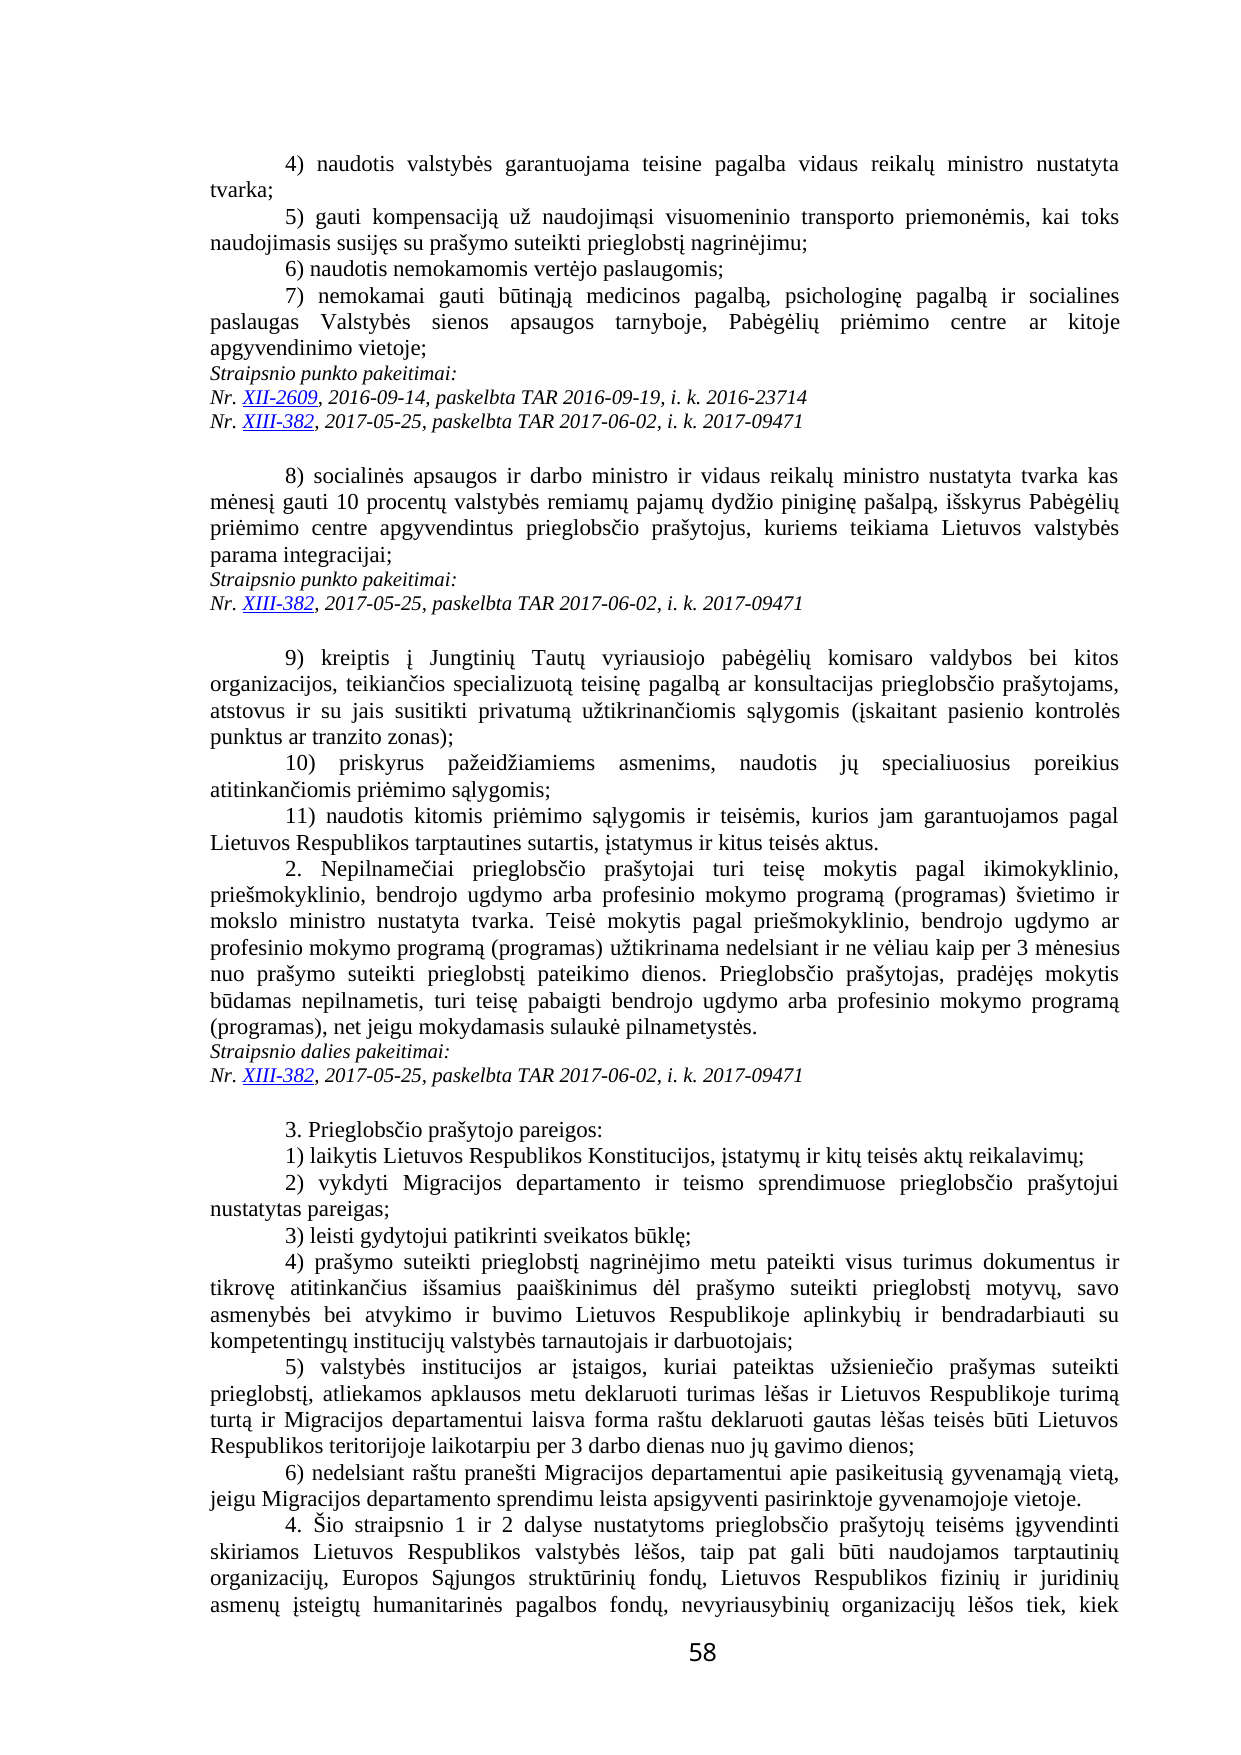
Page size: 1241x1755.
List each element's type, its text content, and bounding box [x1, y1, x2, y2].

text Nr. XIII-382, 2017-05-25, paskelbta TAR 2017-06-02, i. k. 2017-09471 [210, 409, 1120, 433]
text 6) naudotis nemokamomis vertėjo paslaugomis; [210, 255, 1120, 282]
text 10) priskyrus pažeidžiamiems asmenims, naudotis jų specialiuosius poreikius atitinkančiomis priėmimo sąlygomis; [210, 749, 1120, 802]
text 8) socialinės apsaugos ir darbo ministro ir vidaus reikalų ministro nustatyta tvarka kas mėnesį gauti 10 procentų valstybės remiamų pajamų dydžio piniginę pašalpą, išskyrus Pabėgėlių priėmimo centre apgyvendintus prieglobsčio prašytojus, kuriems teikiama Lietuvos valstybės parama integracijai; [210, 462, 1120, 567]
text 7) nemokamai gauti būtinąją medicinos pagalbą, psichologinę pagalbą ir socialines paslaugas Valstybės sienos apsaugos tarnyboje, Pabėgėlių priėmimo centre ar kitoje apgyvendinimo vietoje; [210, 282, 1120, 361]
text 5) gauti kompensaciją už naudojimąsi visuomeninio transporto priemonėmis, kai toks naudojimasis susijęs su prašymo suteikti prieglobstį nagrinėjimu; [210, 203, 1120, 255]
text 2) vykdyti Migracijos departamento ir teismo sprendimuose prieglobsčio prašytojui nustatytas pareigas; [210, 1169, 1120, 1222]
text Nr. XII-2609, 2016-09-14, paskelbta TAR 2016-09-19, i. k. 2016-23714 [210, 385, 1120, 409]
text Straipsnio punkto pakeitimai: [210, 567, 1120, 591]
text 4. Šio straipsnio 1 ir 2 dalyse nustatytoms prieglobsčio prašytojų teisėms įgyvendinti skiriamos Lietuvos Respublikos valstybės lėšos, taip pat gali būti naudojamos tarptautinių organizacijų, Europos Sąjungos struktūrinių fondų, Lietuvos Respublikos fizinių ir juridinių asmenų įsteigtų humanitarinės pagalbos fondų, nevyriausybinių organizacijų lėšos tiek, kiek [210, 1512, 1120, 1617]
text 4) naudotis valstybės garantuojama teisine pagalba vidaus reikalų ministro nustatyta tvarka; [210, 150, 1120, 203]
text 6) nedelsiant raštu pranešti Migracijos departamentui apie pasikeitusią gyvenamąją vietą, jeigu Migracijos departamento sprendimu leista apsigyventi pasirinktoje gyvenamojoje vietoje. [210, 1459, 1120, 1512]
text Straipsnio punkto pakeitimai: [210, 361, 1120, 385]
text 4) prašymo suteikti prieglobstį nagrinėjimo metu pateikti visus turimus dokumentus ir tikrovę atitinkančius išsamius paaiškinimus dėl prašymo suteikti prieglobstį motyvų, savo asmenybės bei atvykimo ir buvimo Lietuvos Respublikoje aplinkybių ir bendradarbiauti su kompetentingų institucijų valstybės tarnautojais ir darbuotojais; [210, 1248, 1120, 1353]
text Straipsnio dalies pakeitimai: [210, 1039, 1120, 1063]
text 1) laikytis Lietuvos Respublikos Konstitucijos, įstatymų ir kitų teisės aktų reikalavimų; [210, 1143, 1120, 1169]
text 3. Prieglobsčio prašytojo pareigos: [210, 1116, 1120, 1143]
text Nr. XIII-382, 2017-05-25, paskelbta TAR 2017-06-02, i. k. 2017-09471 [210, 1063, 1120, 1087]
text 3) leisti gydytojui patikrinti sveikatos būklę; [210, 1222, 1120, 1248]
text 2. Nepilnamečiai prieglobsčio prašytojai turi teisę mokytis pagal ikimokyklinio, priešmokyklinio, bendrojo ugdymo arba profesinio mokymo programą (programas) švietimo ir mokslo ministro nustatyta tvarka. Teisė mokytis pagal priešmokyklinio, bendrojo ugdymo ar profesinio mokymo programą (programas) užtikrinama nedelsiant ir ne vėliau kaip per 3 mėnesius nuo prašymo suteikti prieglobstį pateikimo dienos. Prieglobsčio prašytojas, pradėjęs mokytis būdamas nepilnametis, turi teisę pabaigti bendrojo ugdymo arba profesinio mokymo programą (programas), net jeigu mokydamasis sulaukė pilnametystės. [210, 855, 1120, 1039]
text Nr. XIII-382, 2017-05-25, paskelbta TAR 2017-06-02, i. k. 2017-09471 [210, 591, 1120, 615]
text 5) valstybės institucijos ar įstaigos, kuriai pateiktas užsieniečio prašymas suteikti prieglobstį, atliekamos apklausos metu deklaruoti turimas lėšas ir Lietuvos Respublikoje turimą turtą ir Migracijos departamentui laisva forma raštu deklaruoti gautas lėšas teisės būti Lietuvos Respublikos teritorijoje laikotarpiu per 3 darbo dienas nuo jų gavimo dienos; [210, 1353, 1120, 1459]
text 9) kreiptis į Jungtinių Tautų vyriausiojo pabėgėlių komisaro valdybos bei kitos organizacijos, teikiančios specializuotą teisinę pagalbą ar konsultacijas prieglobsčio prašytojams, atstovus ir su jais susitikti privatumą užtikrinančiomis sąlygomis (įskaitant pasienio kontrolės punktus ar tranzito zonas); [210, 644, 1120, 749]
text 11) naudotis kitomis priėmimo sąlygomis ir teisėmis, kurios jam garantuojamos pagal Lietuvos Respublikos tarptautines sutartis, įstatymus ir kitus teisės aktus. [210, 802, 1120, 855]
